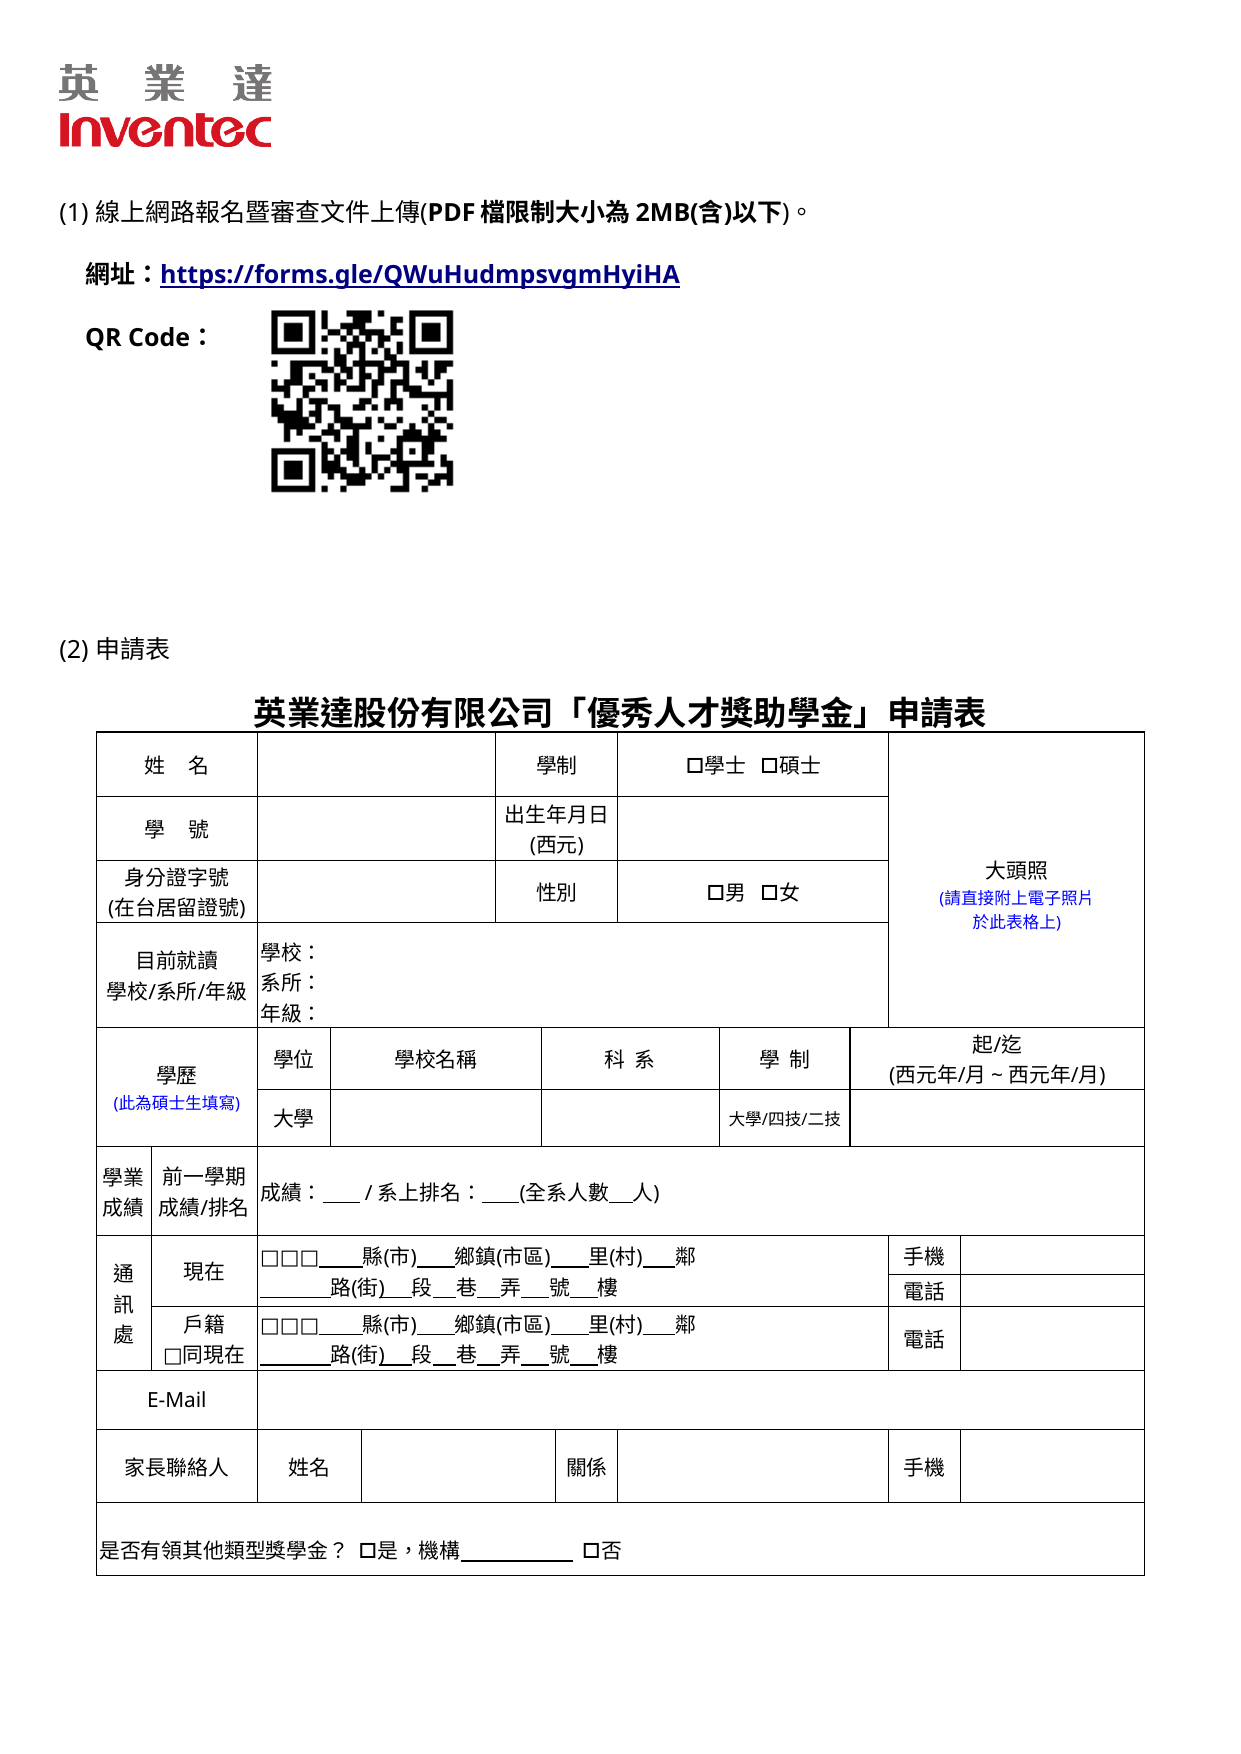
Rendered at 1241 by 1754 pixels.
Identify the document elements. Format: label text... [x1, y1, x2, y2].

table_cell [542, 1090, 719, 1146]
table_cell [741, 797, 752, 801]
table_header [258, 733, 495, 796]
table_cell 前一學期成績/排名 [152, 1147, 257, 1235]
table_cell [258, 797, 495, 860]
table_cell 大學 [258, 1090, 330, 1146]
table_cell 成績： / 系上排名： (全系人數 人) [258, 1147, 1144, 1235]
table_cell 電話 [889, 1275, 960, 1306]
table_cell [258, 1371, 1144, 1429]
text 網址：https://forms.gle/QWuHudmpsvgmHyiHA [59, 231, 1181, 294]
table_cell 學校： 系所： 年級： [258, 923, 471, 1027]
table_cell 科 系 [542, 1028, 719, 1089]
table_header 大頭照 (請直接附上電子照片 於此表格上) [889, 733, 1144, 1027]
table_cell 姓名 [258, 1430, 361, 1502]
table_cell 現在 [152, 1236, 257, 1306]
table_cell [651, 852, 679, 860]
table_cell [618, 1430, 888, 1502]
table_cell □□□ 縣(市) 鄉鎮(市區) 里(村) 鄰 路(街) 段 巷 弄 號 樓 [258, 1307, 888, 1370]
text 英業達股份有限公司「優秀人才獎助學金」申請表 [59, 669, 1181, 731]
table_header 學士 碩士 [618, 733, 888, 796]
table_cell [961, 1275, 1144, 1306]
table_header 學制 [496, 733, 617, 796]
table_cell 是否有領其他類型獎學金？ 是，機構 否 [97, 1503, 1144, 1575]
table_cell 戶籍 □同現在 [152, 1307, 257, 1370]
table_cell 男 女 [618, 904, 626, 922]
table_cell 電話 [889, 1307, 960, 1370]
table_cell 學位 [295, 1028, 310, 1053]
text QR Code： [59, 294, 1181, 356]
table_cell 學 制 [720, 1028, 849, 1089]
table_cell 學位 [258, 1036, 279, 1089]
table_cell 學業成績 [97, 1147, 151, 1235]
table_cell [851, 1090, 1144, 1146]
table_header 姓 名 [97, 733, 257, 796]
table_cell 男 女 [721, 861, 736, 884]
table_cell 性別 [496, 861, 617, 922]
table_cell 男 女 [738, 861, 888, 922]
table_cell [362, 1430, 555, 1502]
table_cell [811, 797, 888, 859]
table_cell 手機 [889, 1236, 960, 1274]
table_cell 學歷 (此為碩士生填寫) [97, 1028, 257, 1146]
table_cell [961, 1236, 1144, 1274]
table_cell □□□ 縣(市) 鄉鎮(市區) 里(村) 鄰 路(街) 段 巷 弄 號 樓 [258, 1236, 888, 1306]
text (2) 申請表 [59, 606, 1181, 669]
table_cell [961, 1430, 1144, 1502]
table_cell 起/迄 (西元年/月 ~ 西元年/月) [851, 1028, 1144, 1089]
table_cell 出生年月日 (西元) [496, 797, 617, 860]
table_cell 通 訊 處 [97, 1236, 151, 1370]
table_cell 大學/四技/二技 [720, 1090, 849, 1146]
table_cell [618, 797, 727, 860]
table_cell 手機 [889, 1430, 960, 1502]
table_cell 目前就讀 學校/系所/年級 [97, 923, 257, 1027]
table_cell 學 號 [97, 797, 257, 860]
table_cell 身分證字號 (在台居留證號) [97, 861, 257, 922]
table_cell [961, 1307, 1144, 1370]
table_cell [331, 1090, 541, 1146]
table_cell 男 女 [647, 861, 706, 922]
text (1) 線上網路報名暨審查文件上傳(PDF檔限制大小為2MB(含)以下)。 [59, 169, 1181, 231]
table_cell E-Mail [97, 1371, 257, 1429]
table_cell 家長聯絡人 [97, 1430, 257, 1502]
table_cell [473, 923, 888, 1027]
table_cell 學校名稱 [331, 1028, 541, 1089]
table_cell 學位 [309, 1057, 330, 1089]
table_cell [751, 797, 790, 860]
table_cell [258, 861, 495, 922]
table_cell 關係 [556, 1430, 617, 1502]
